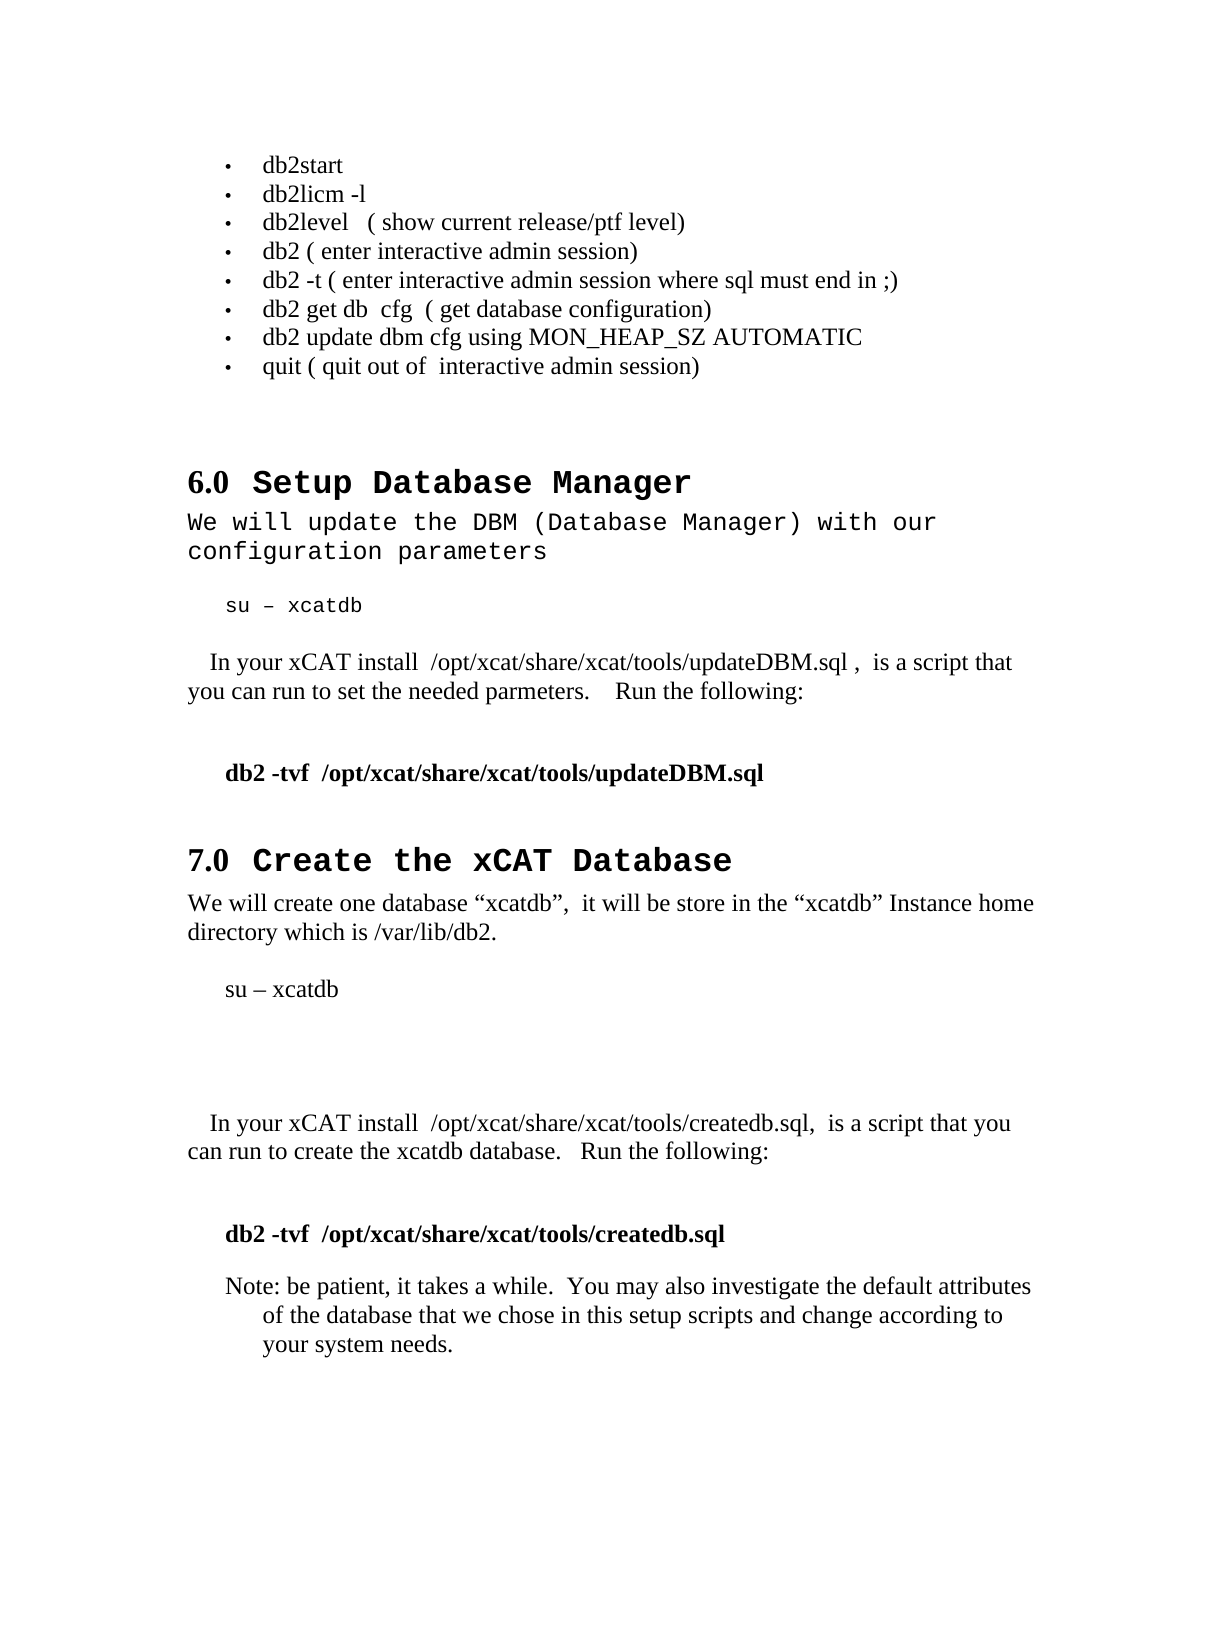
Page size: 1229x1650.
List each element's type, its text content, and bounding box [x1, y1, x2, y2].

list db2licm -l [225, 179, 1041, 207]
list db2 get db cfg ( get database configuration) [225, 294, 1041, 322]
text db2 -tvf /opt/xcat/share/xcat/tools/createdb.sql [225, 1219, 1041, 1248]
text We will update the DBM (Database Manager) with our configuration parameters [187, 510, 1041, 567]
text Note: be patient, it takes a while. You may also investigate the default attributes of the database that we chose in this setup scripts and change according to your system needs. [225, 1271, 1041, 1357]
list db2 -t ( enter interactive admin session where sql must end in ;) [225, 265, 1041, 294]
list db2level ( show current release/ptf level) [225, 207, 1041, 236]
text db2 -tvf /opt/xcat/share/xcat/tools/updateDBM.sql [225, 758, 1041, 787]
list db2 ( enter interactive admin session) [225, 236, 1041, 265]
list db2 update dbm cfg using MON_HEAP_SZ AUTOMATIC [225, 322, 1041, 351]
text su – xcatdb [225, 595, 1041, 619]
text In your xCAT install /opt/xcat/share/xcat/tools/createdb.sql, is a script that you can run to create the xcatdb database. Run the following: [187, 1108, 1041, 1165]
text We will create one database “xcatdb”, it will be store in the “xcatdb” Instance home directory which is /var/lib/db2. [187, 888, 1041, 945]
subtitle Create the xCAT Database [187, 840, 1041, 882]
subtitle Setup Database Manager [187, 462, 1041, 504]
list quit ( quit out of interactive admin session) [225, 351, 1041, 380]
list db2start [225, 150, 1041, 179]
text In your xCAT install /opt/xcat/share/xcat/tools/updateDBM.sql , is a script that you can run to set the needed parmeters. Run the following: [187, 647, 1041, 704]
text su – xcatdb [225, 974, 1041, 1003]
